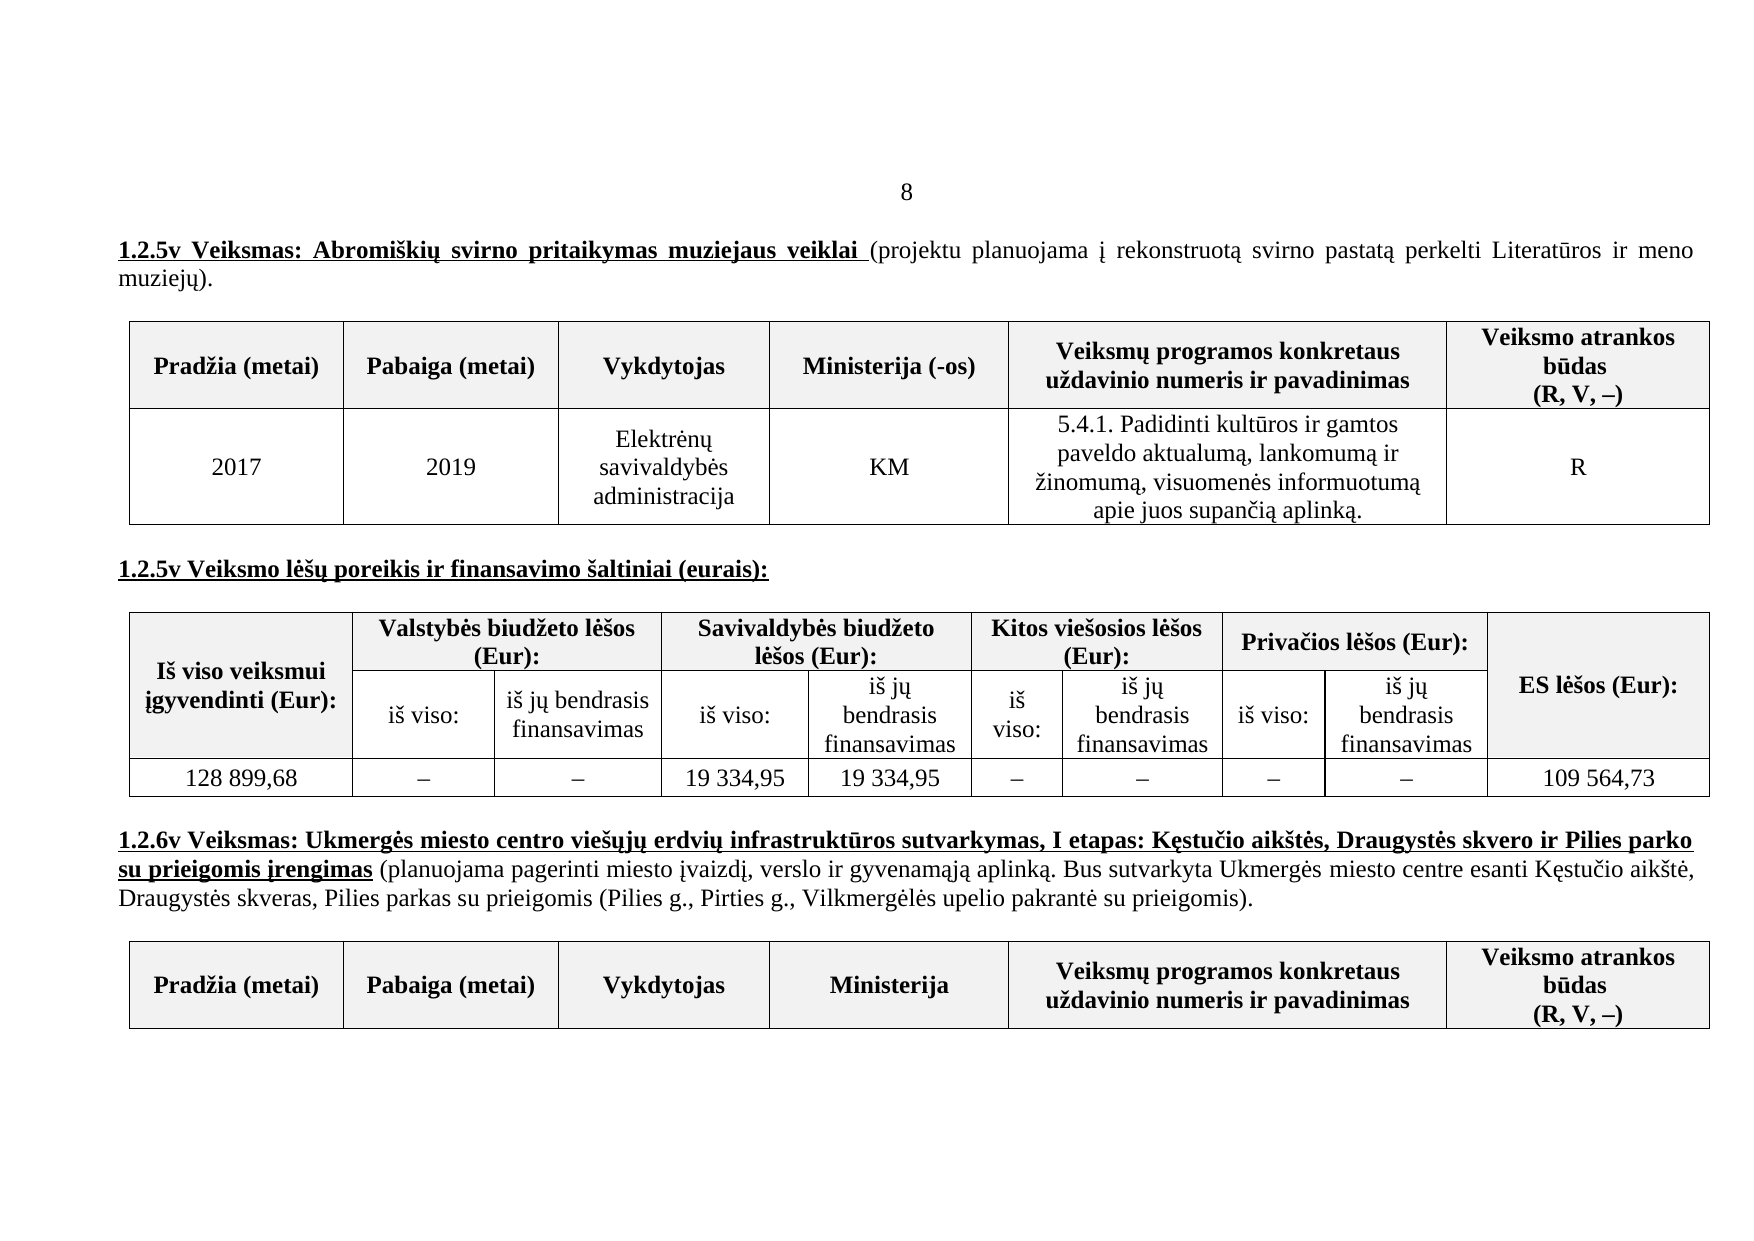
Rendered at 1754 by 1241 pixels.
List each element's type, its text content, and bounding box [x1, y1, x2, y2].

table_cell 128 899,68 [130, 759, 352, 796]
table_cell 19 334,95 [809, 759, 971, 796]
text 1.2.5v Veiksmo lėšų poreikis ir finansavimo šaltiniai (eurais): [118, 554, 1695, 583]
table_cell iš viso: [662, 671, 808, 757]
table_cell – [353, 759, 494, 796]
table_header Pabaiga (metai) [344, 942, 558, 1028]
table_cell iš jų bendrasis finansavimas [809, 671, 971, 757]
table_header Veiksmo atrankos būdas (R, V, –) [1447, 322, 1709, 408]
table_header ES lėšos (Eur): [1488, 613, 1709, 757]
table_header Veiksmų programos konkretaus uždavinio numeris ir pavadinimas [1009, 942, 1446, 1028]
table_cell 109 564,73 [1488, 759, 1709, 796]
table_cell R [1447, 409, 1709, 524]
table_cell iš jų bendrasis finansavimas [1063, 671, 1222, 757]
text 1.2.5v Veiksmas: Abromiškių svirno pritaikymas muziejaus veiklai (projektu planuojama į rekonstruotą svirno pastatą perkelti Literatūros ir meno muziejų). [118, 235, 1695, 292]
table_cell – [972, 759, 1062, 796]
table_cell 2019 [344, 409, 558, 524]
table_header Iš viso veiksmui įgyvendinti (Eur): [130, 613, 352, 757]
table_cell – [1223, 759, 1324, 796]
table_cell – [1063, 759, 1222, 796]
table_cell – [495, 759, 661, 796]
table_header Savivaldybės biudžeto lėšos (Eur): [662, 613, 971, 670]
table_header Veiksmo atrankos būdas (R, V, –) [1447, 942, 1709, 1028]
table_header Pradžia (metai) [130, 322, 343, 408]
table_cell 5.4.1. Padidinti kultūros ir gamtos paveldo aktualumą, lankomumą ir žinomumą, visuomenės informuotumą apie juos supančią aplinką. [1009, 409, 1446, 524]
table_header Vykdytojas [559, 942, 769, 1028]
table_header Vykdytojas [559, 322, 769, 408]
table_header Veiksmų programos konkretaus uždavinio numeris ir pavadinimas [1009, 322, 1446, 408]
table_header Pradžia (metai) [130, 942, 343, 1028]
table_cell Elektrėnų savivaldybės administracija [559, 409, 769, 524]
table_cell iš viso: [353, 671, 494, 757]
table_cell iš viso: [972, 671, 1062, 757]
table_cell KM [770, 409, 1008, 524]
table_header Privačios lėšos (Eur): [1223, 613, 1487, 670]
table_cell iš viso: [1223, 671, 1324, 757]
table_header Valstybės biudžeto lėšos (Eur): [353, 613, 661, 670]
table_header Kitos viešosios lėšos (Eur): [972, 613, 1222, 670]
table_header Ministerija [770, 942, 1008, 1028]
table_cell iš jų bendrasis finansavimas [1326, 671, 1487, 757]
table_header Ministerija (-os) [770, 322, 1008, 408]
table_cell 19 334,95 [662, 759, 808, 796]
table_cell – [1326, 759, 1487, 796]
table_cell iš jų bendrasis finansavimas [495, 671, 661, 757]
table_header Pabaiga (metai) [344, 322, 558, 408]
text 1.2.6v Veiksmas: Ukmergės miesto centro viešųjų erdvių infrastruktūros sutvarkymas, I etapas: Kęstučio aikštės, Draugystės skvero ir Pilies parko su prieigomis įrengimas (planuojama pagerinti miesto įvaizdį, verslo ir gyvenamąją aplinką. Bus sutvarkyta Ukmergės miesto centre esanti Kęstučio aikštė, Draugystės skveras, Pilies parkas su prieigomis (Pilies g., Pirties g., Vilkmergėlės upelio pakrantė su prieigomis). [118, 826, 1695, 912]
table_cell 2017 [130, 409, 343, 524]
